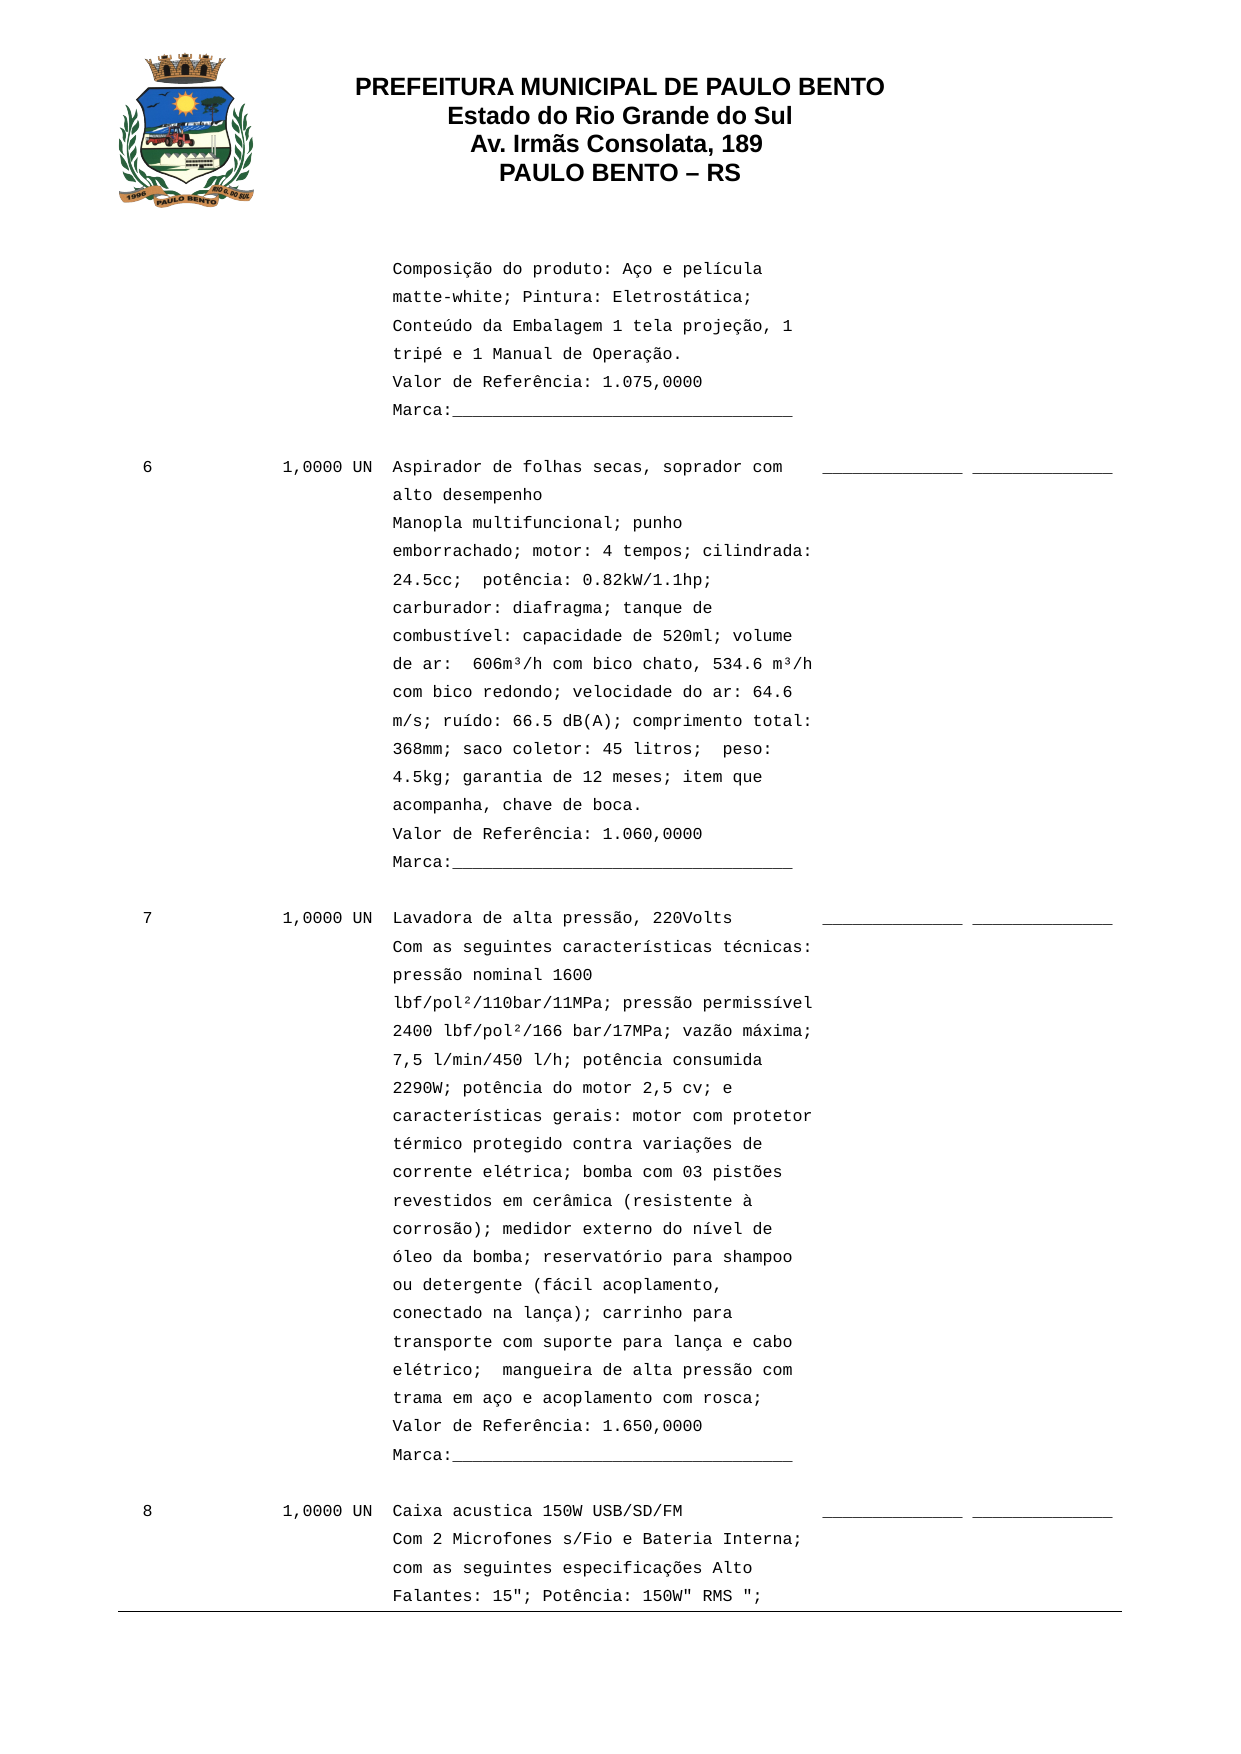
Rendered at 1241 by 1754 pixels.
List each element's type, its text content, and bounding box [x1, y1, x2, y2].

picture [118, 52, 254, 208]
text Composição do produto: Aço e película matte-white; Pintura: Eletrostática; Conteúdo da Embalagem 1 tela projeção, 1 tripé e 1 Manual de Operação. Valor de Referência: 1.075,0000 Marca:__________________________________ 6 1,0000 UN Aspirador de folhas secas, soprador com ______________ ______________ alto desempenho Manopla multifuncional; punho emborrachado; motor: 4 tempos; cilindrada: 24.5cc; potência: 0.82kW/1.1hp; carburador: diafragma; tanque de combustível: capacidade de 520ml; volume de ar: 606m³/h com bico chato, 534.6 m³/h com bico redondo; velocidade do ar: 64.6 m/s; ruído: 66.5 dB(A); comprimento total: 368mm; saco coletor: 45 litros; peso: 4.5kg; garantia de 12 meses; item que acompanha, chave de boca. Valor de Referência: 1.060,0000 Marca:__________________________________ 7 1,0000 UN Lavadora de alta pressão, 220Volts ______________ ______________ Com as seguintes características técnicas: pressão nominal 1600 lbf/pol²/110bar/11MPa; pressão permissível 2400 lbf/pol²/166 bar/17MPa; vazão máxima; 7,5 l/min/450 l/h; potência consumida 2290W; potência do motor 2,5 cv; e características gerais: motor com protetor térmico protegido contra variações de corrente elétrica; bomba com 03 pistões revestidos em cerâmica (resistente à corrosão); medidor externo do nível de óleo da bomba; reservatório para shampoo ou detergente (fácil acoplamento, conectado na lança); carrinho para transporte com suporte para lança e cabo elétrico; mangueira de alta pressão com trama em aço e acoplamento com rosca; Valor de Referência: 1.650,0000 Marca:__________________________________ 8 1,0000 UN Caixa acustica 150W USB/SD/FM ______________ ______________ Com 2 Microfones s/Fio e Bateria Interna; com as seguintes especificações Alto Falantes: 15"; Potência: 150W" RMS "; [118, 256, 1122, 1611]
